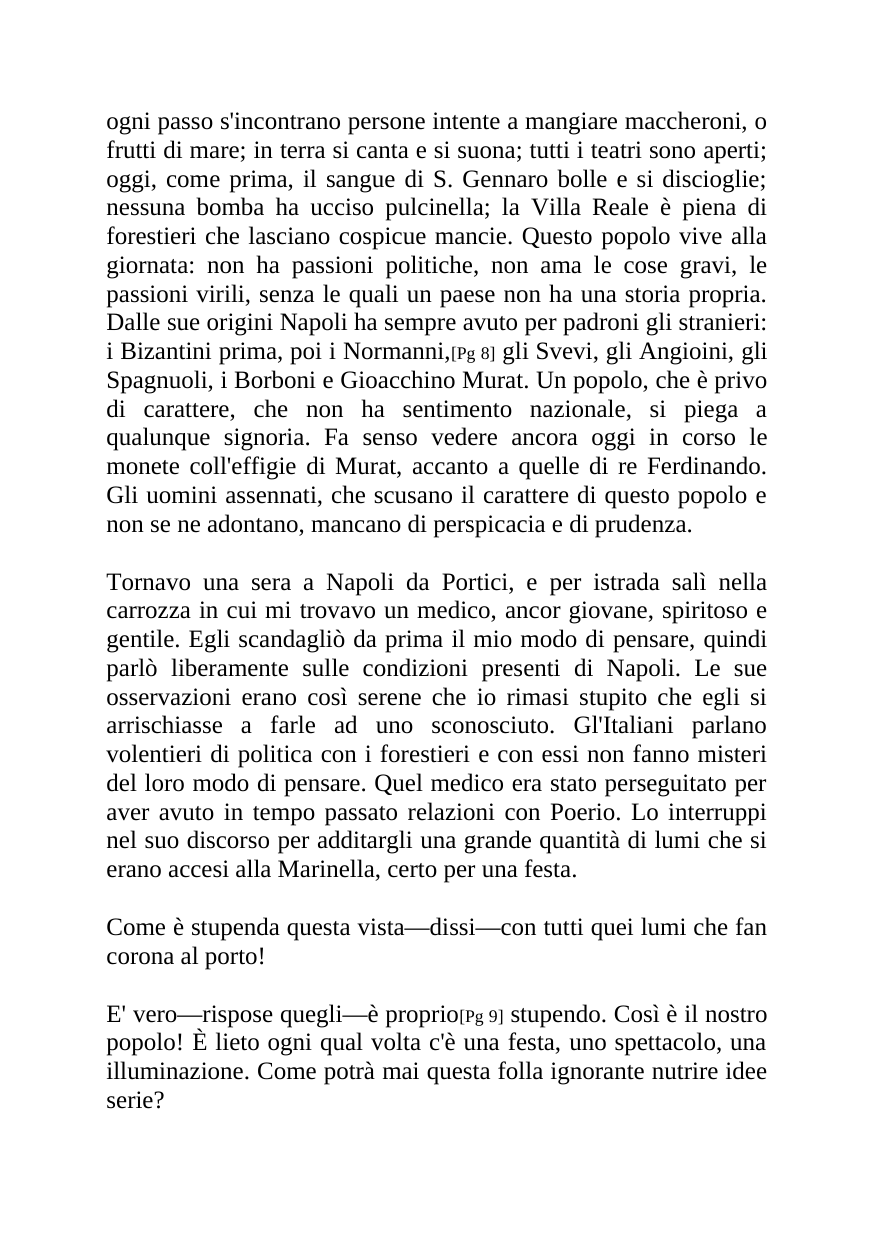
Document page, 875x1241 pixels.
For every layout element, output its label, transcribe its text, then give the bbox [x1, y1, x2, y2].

text E' vero—rispose quegli—è proprio[Pg 9] stupendo. Così è il nostro popolo! È lieto ogni qual volta c'è una festa, uno spettacolo, una illuminazione. Come potrà mai questa folla ignorante nutrire idee serie? [106, 999, 768, 1114]
text Tornavo una sera a Napoli da Portici, e per istrada salì nella carrozza in cui mi trovavo un medico, ancor giovane, spiritoso e gentile. Egli scandagliò da prima il mio modo di pensare, quindi parlò liberamente sulle condizioni presenti di Napoli. Le sue osservazioni erano così serene che io rimasi stupito che egli si arrischiasse a farle ad uno sconosciuto. Gl'Italiani parlano volentieri di politica con i forestieri e con essi non fanno misteri del loro modo di pensare. Quel medico era stato perseguitato per aver avuto in tempo passato relazioni con Poerio. Lo interruppi nel suo discorso per additargli una grande quantità di lumi che si erano accesi alla Marinella, certo per una festa. [106, 567, 768, 883]
text Come è stupenda questa vista—dissi—con tutti quei lumi che fan corona al porto! [106, 912, 768, 969]
text ogni passo s'incontrano persone intente a mangiare maccheroni, o frutti di mare; in terra si canta e si suona; tutti i teatri sono aperti; oggi, come prima, il sangue di S. Gennaro bolle e si discioglie; nessuna bomba ha ucciso pulcinella; la Villa Reale è piena di forestieri che lasciano cospicue mancie. Questo popolo vive alla giornata: non ha passioni politiche, non ama le cose gravi, le passioni virili, senza le quali un paese non ha una storia propria. Dalle sue origini Napoli ha sempre avuto per padroni gli stranieri: i Bizantini prima, poi i Normanni,[Pg 8] gli Svevi, gli Angioini, gli Spagnuoli, i Borboni e Gioacchino Murat. Un popolo, che è privo di carattere, che non ha sentimento nazionale, si piega a qualunque signoria. Fa senso vedere ancora oggi in corso le monete coll'effigie di Murat, accanto a quelle di re Ferdinando. Gli uomini assennati, che scusano il carattere di questo popolo e non se ne adontano, mancano di perspicacia e di prudenza. [106, 106, 768, 537]
